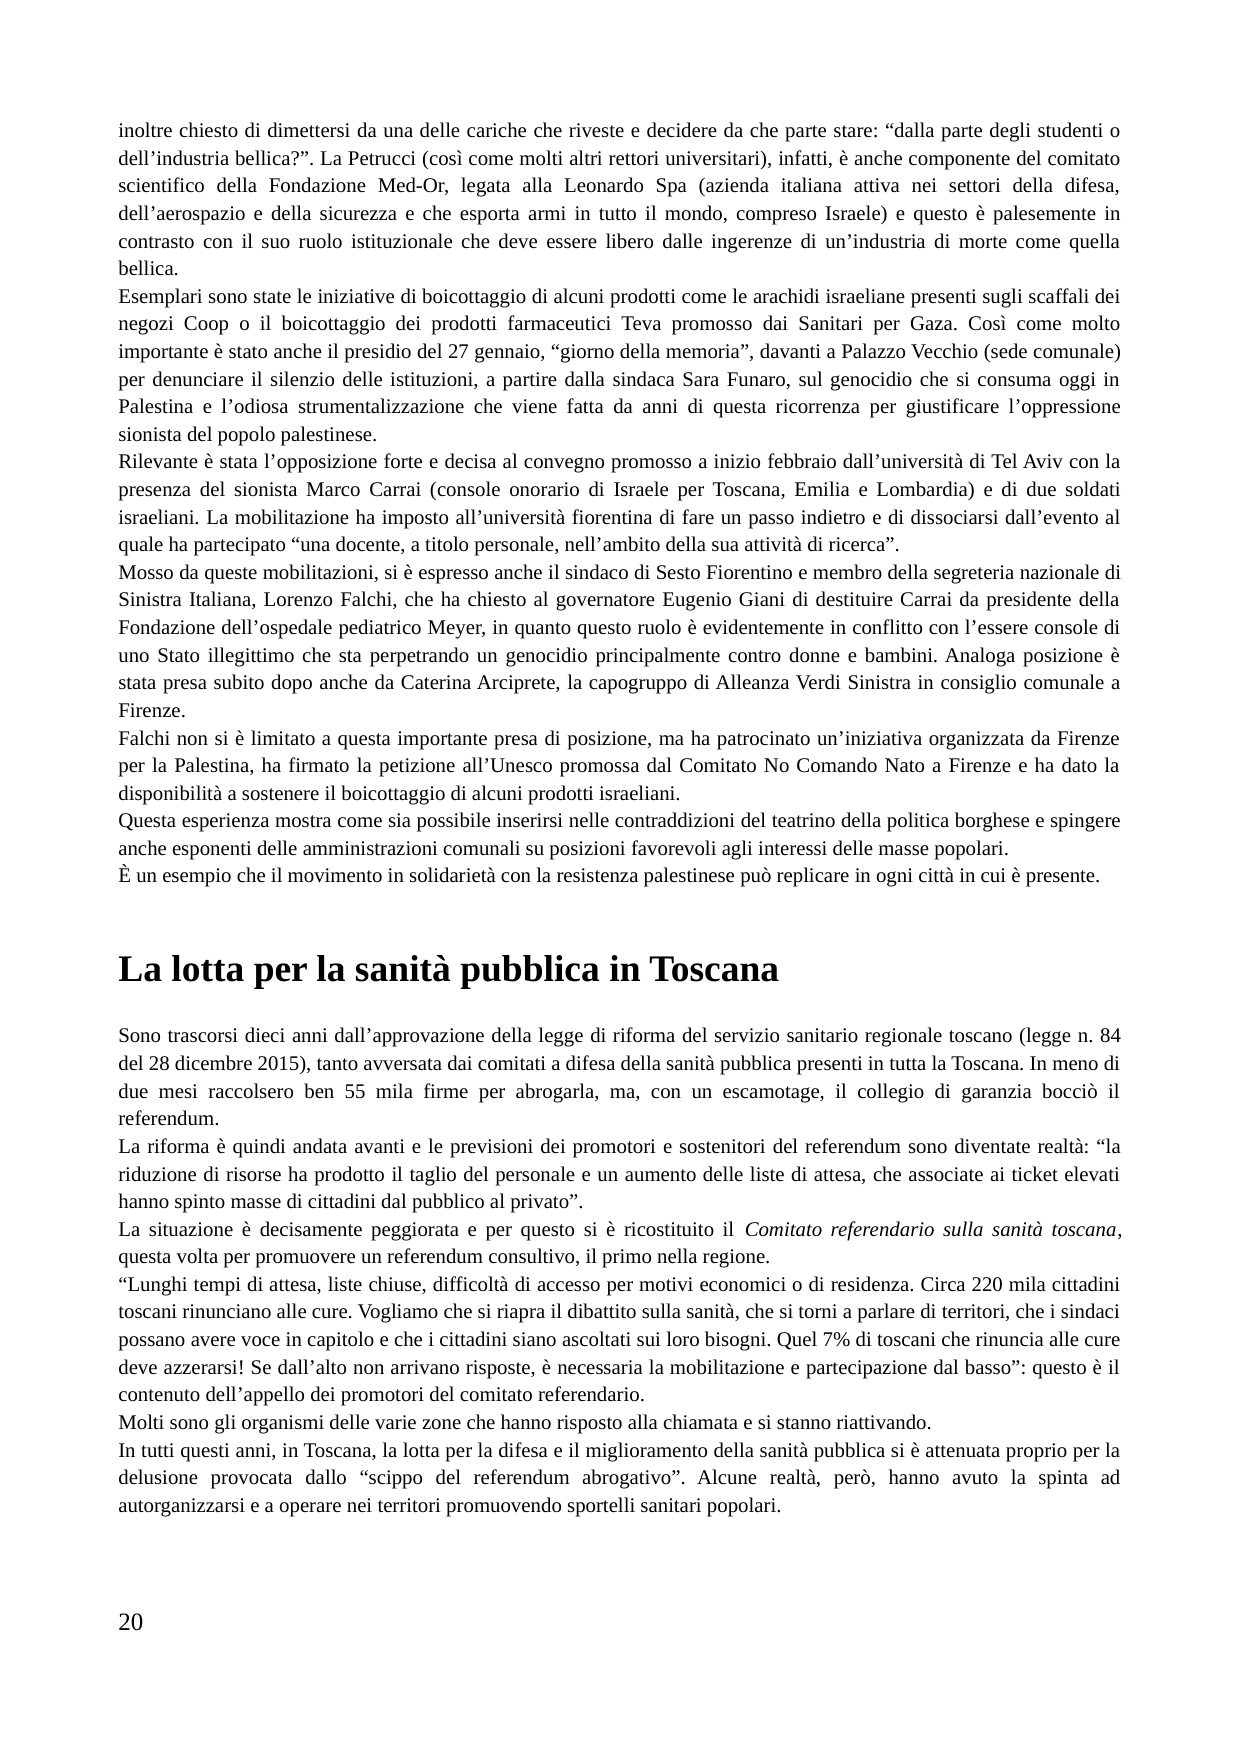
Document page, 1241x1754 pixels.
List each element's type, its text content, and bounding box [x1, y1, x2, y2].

text Esemplari sono state le iniziative di boicottaggio di alcuni prodotti come le arachidi israeliane presenti sugli scaffali dei negozi Coop o il boicottaggio dei prodotti farmaceutici Teva promosso dai Sanitari per Gaza. Così come molto importante è stato anche il presidio del 27 gennaio, “giorno della memoria”, davanti a Palazzo Vecchio (sede comunale) per denunciare il silenzio delle istituzioni, a partire dalla sindaca Sara Funaro, sul genocidio che si consuma oggi in Palestina e l’odiosa strumentalizzazione che viene fatta da anni di questa ricorrenza per giustificare l’oppressione sionista del popolo palestinese. [118, 284, 1122, 446]
text Falchi non si è limitato a questa importante presa di posizione, ma ha patrocinato un’iniziativa organizzata da Firenze per la Palestina, ha firmato la petizione all’Unesco promossa dal Comitato No Comando Nato a Firenze e ha dato la disponibilità a sostenere il boicottaggio di alcuni prodotti israeliani. [118, 725, 1122, 805]
text La situazione è decisamente peggiorata e per questo si è ricostituito il Comitato referendario sulla sanità toscana, questa volta per promuovere un referendum consultivo, il primo nella regione. [118, 1217, 1122, 1268]
text Questa esperienza mostra come sia possibile inserirsi nelle contraddizioni del teatrino della politica borghese e spingere anche esponenti delle amministrazioni comunali su posizioni favorevoli agli interessi delle masse popolari. [118, 808, 1122, 860]
text La lotta per la sanità pubblica in Toscana [118, 946, 1122, 989]
text Molti sono gli organismi delle varie zone che hanno risposto alla chiamata e si stanno riattivando. [118, 1410, 1122, 1434]
text “Lunghi tempi di attesa, liste chiuse, difficoltà di accesso per motivi economici o di residenza. Circa 220 mila cittadini toscani rinunciano alle cure. Vogliamo che si riapra il dibattito sulla sanità, che si torni a parlare di territori, che i sindaci possano avere voce in capitolo e che i cittadini siano ascoltati sui loro bisogni. Quel 7% di toscani che rinuncia alle cure deve azzerarsi! Se dall’alto non arrivano risposte, è necessaria la mobilitazione e partecipazione dal basso”: questo è il contenuto dell’appello dei promotori del comitato referendario. [118, 1272, 1122, 1406]
text Sono trascorsi dieci anni dall’approvazione della legge di riforma del servizio sanitario regionale toscano (legge n. 84 del 28 dicembre 2015), tanto avversata dai comitati a difesa della sanità pubblica presenti in tutta la Toscana. In meno di due mesi raccolsero ben 55 mila firme per abrogarla, ma, con un escamotage, il collegio di garanzia bocciò il referendum. [118, 1023, 1122, 1130]
text La riforma è quindi andata avanti e le previsioni dei promotori e sostenitori del referendum sono diventate realtà: “la riduzione di risorse ha prodotto il taglio del personale e un aumento delle liste di attesa, che associate ai ticket elevati hanno spinto masse di cittadini dal pubblico al privato”. [118, 1134, 1122, 1213]
text inoltre chiesto di dimettersi da una delle cariche che riveste e decidere da che parte stare: “dalla parte degli studenti o dell’industria bellica?”. La Petrucci (così come molti altri rettori universitari), infatti, è anche componente del comitato scientifico della Fondazione Med-Or, legata alla Leonardo Spa (azienda italiana attiva nei settori della difesa, dell’aerospazio e della sicurezza e che esporta armi in tutto il mondo, compreso Israele) e questo è palesemente in contrasto con il suo ruolo istituzionale che deve essere libero dalle ingerenze di un’industria di morte come quella bellica. [118, 118, 1122, 280]
text In tutti questi anni, in Toscana, la lotta per la difesa e il miglioramento della sanità pubblica si è attenuata proprio per la delusione provocata dallo “scippo del referendum abrogativo”. Alcune realtà, però, hanno avuto la spinta ad autorganizzarsi e a operare nei territori promuovendo sportelli sanitari popolari. [118, 1437, 1122, 1517]
text Rilevante è stata l’opposizione forte e decisa al convegno promosso a inizio febbraio dall’università di Tel Aviv con la presenza del sionista Marco Carrai (console onorario di Israele per Toscana, Emilia e Lombardia) e di due soldati israeliani. La mobilitazione ha imposto all’università fiorentina di fare un passo indietro e di dissociarsi dall’evento al quale ha partecipato “una docente, a titolo personale, nell’ambito della sua attività di ricerca”. [118, 449, 1122, 556]
text È un esempio che il movimento in solidarietà con la resistenza palestinese può replicare in ogni città in cui è presente. [118, 863, 1122, 887]
text Mosso da queste mobilitazioni, si è espresso anche il sindaco di Sesto Fiorentino e membro della segreteria nazionale di Sinistra Italiana, Lorenzo Falchi, che ha chiesto al governatore Eugenio Giani di destituire Carrai da presidente della Fondazione dell’ospedale pediatrico Meyer, in quanto questo ruolo è evidentemente in conflitto con l’essere console di uno Stato illegittimo che sta perpetrando un genocidio principalmente contro donne e bambini. Analoga posizione è stata presa subito dopo anche da Caterina Arciprete, la capogruppo di Alleanza Verdi Sinistra in consiglio comunale a Firenze. [118, 560, 1122, 722]
